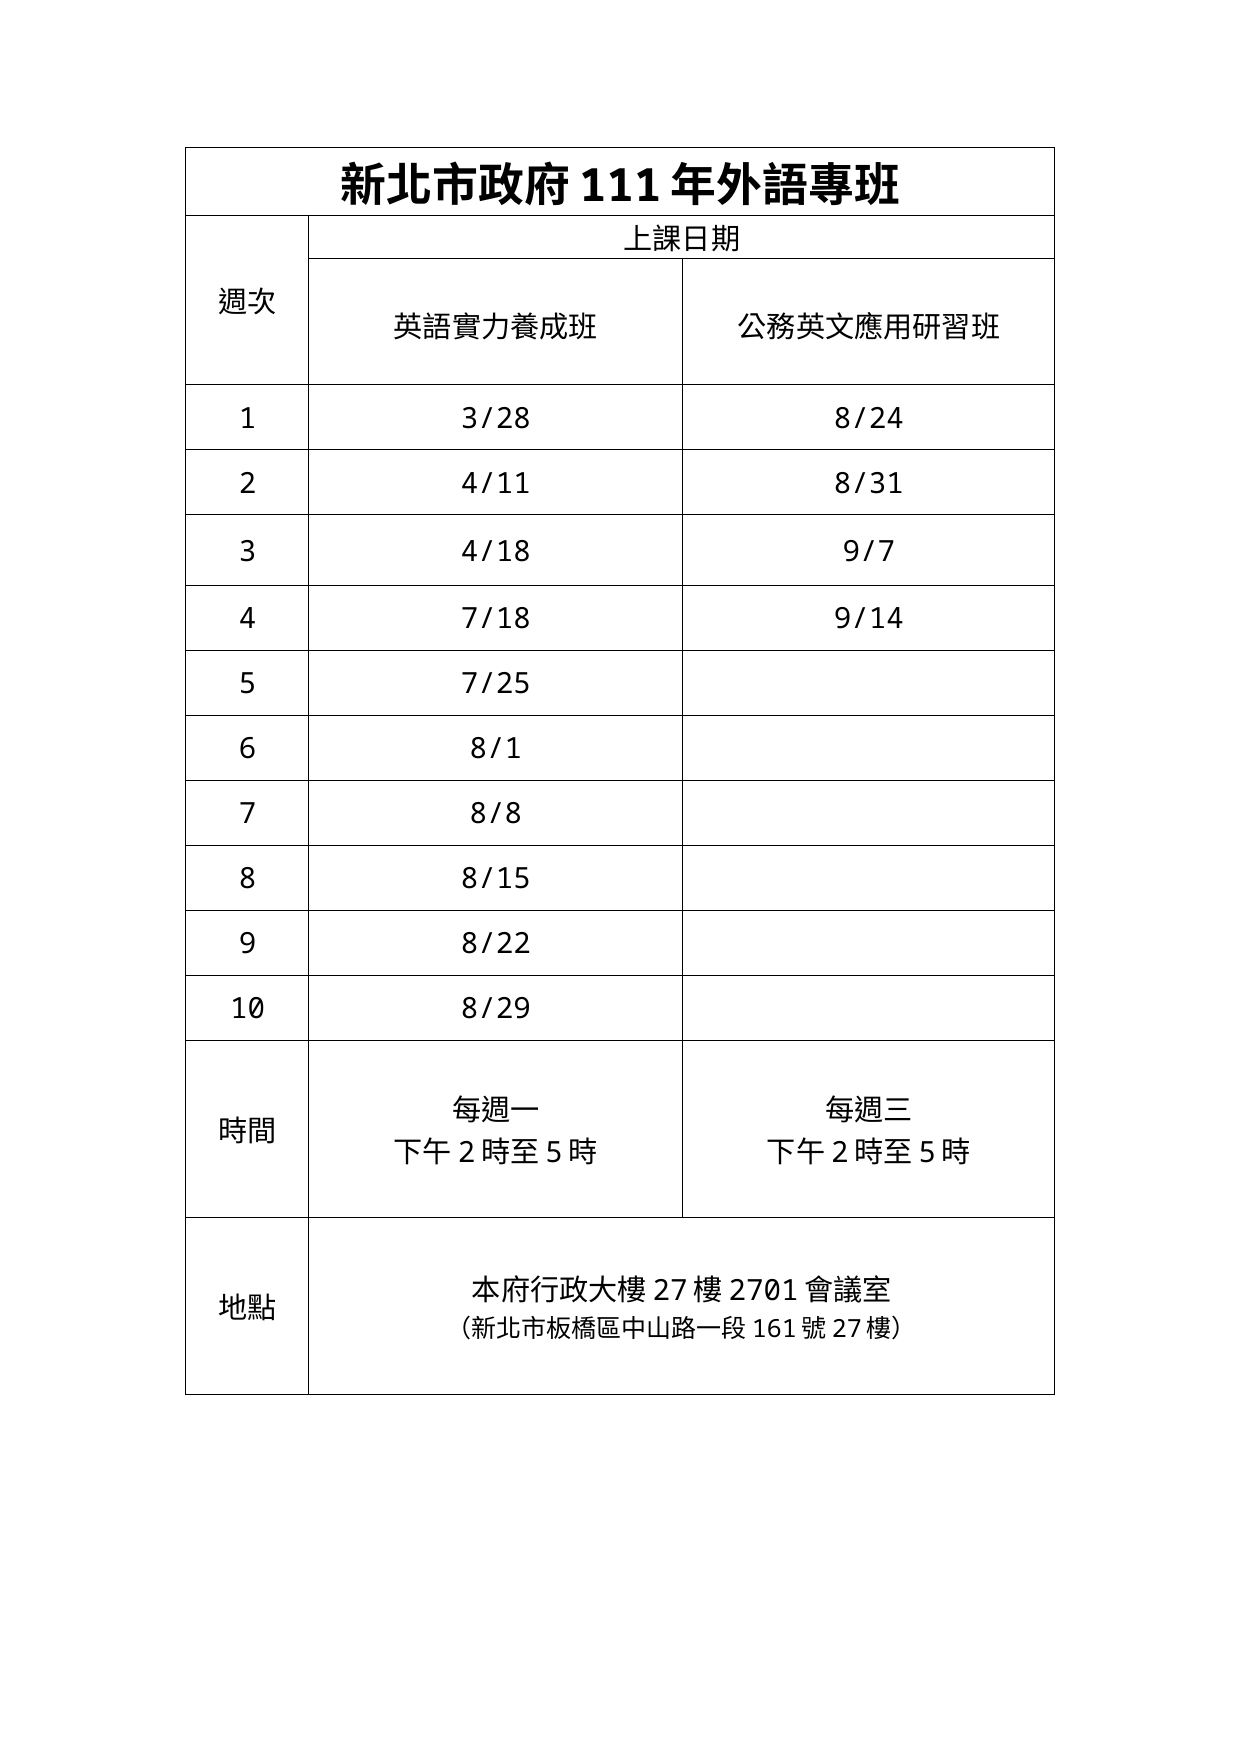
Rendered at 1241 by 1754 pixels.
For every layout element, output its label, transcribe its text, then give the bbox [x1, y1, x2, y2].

table_cell 8/1 [309, 716, 682, 779]
table_cell 9/7 [683, 515, 1054, 584]
table_cell [683, 911, 1054, 974]
table_cell 時間 [186, 1041, 308, 1217]
table_header 新北市政府111年外語專班 [186, 148, 1054, 214]
table_cell 英語實力養成班 [309, 259, 682, 384]
table_cell 4/18 [309, 515, 682, 584]
table_cell [683, 846, 1054, 909]
table_cell 7/18 [309, 586, 682, 649]
table_cell 4 [186, 586, 308, 649]
table_cell [683, 651, 1054, 714]
table_cell 每週一 下午2時至5時 [309, 1041, 682, 1217]
table_cell 6 [186, 716, 308, 779]
table_cell 8 [186, 846, 308, 909]
table_cell 3 [186, 515, 308, 584]
table_cell 每週三 下午2時至5時 [683, 1041, 1054, 1217]
table_cell 週次 [186, 216, 308, 384]
table_cell [683, 716, 1054, 779]
table_cell [683, 976, 1054, 1039]
table_cell 8/15 [309, 846, 682, 909]
table_cell 9 [186, 911, 308, 974]
table_cell 8/22 [309, 911, 682, 974]
table_cell 2 [186, 450, 308, 514]
table_cell 9/14 [683, 586, 1054, 649]
table_cell 4/11 [309, 450, 682, 514]
table_cell 上課日期 [309, 216, 1054, 258]
table_cell 本府行政大樓27樓2701會議室 （新北市板橋區中山路一段161號27樓） [309, 1218, 1054, 1394]
table_cell 8/8 [309, 781, 682, 844]
table_cell 7/25 [309, 651, 682, 714]
table_cell 8/31 [683, 450, 1054, 514]
table_cell 公務英文應用研習班 [683, 259, 1054, 384]
table_cell 10 [186, 976, 308, 1039]
table_cell 5 [186, 651, 308, 714]
table_cell 地點 [186, 1218, 308, 1394]
table_cell 8/24 [683, 385, 1054, 449]
table_cell 3/28 [309, 385, 682, 449]
table_cell 8/29 [309, 976, 682, 1039]
table_cell 7 [186, 781, 308, 844]
table_cell 1 [186, 385, 308, 449]
table_cell [683, 781, 1054, 844]
